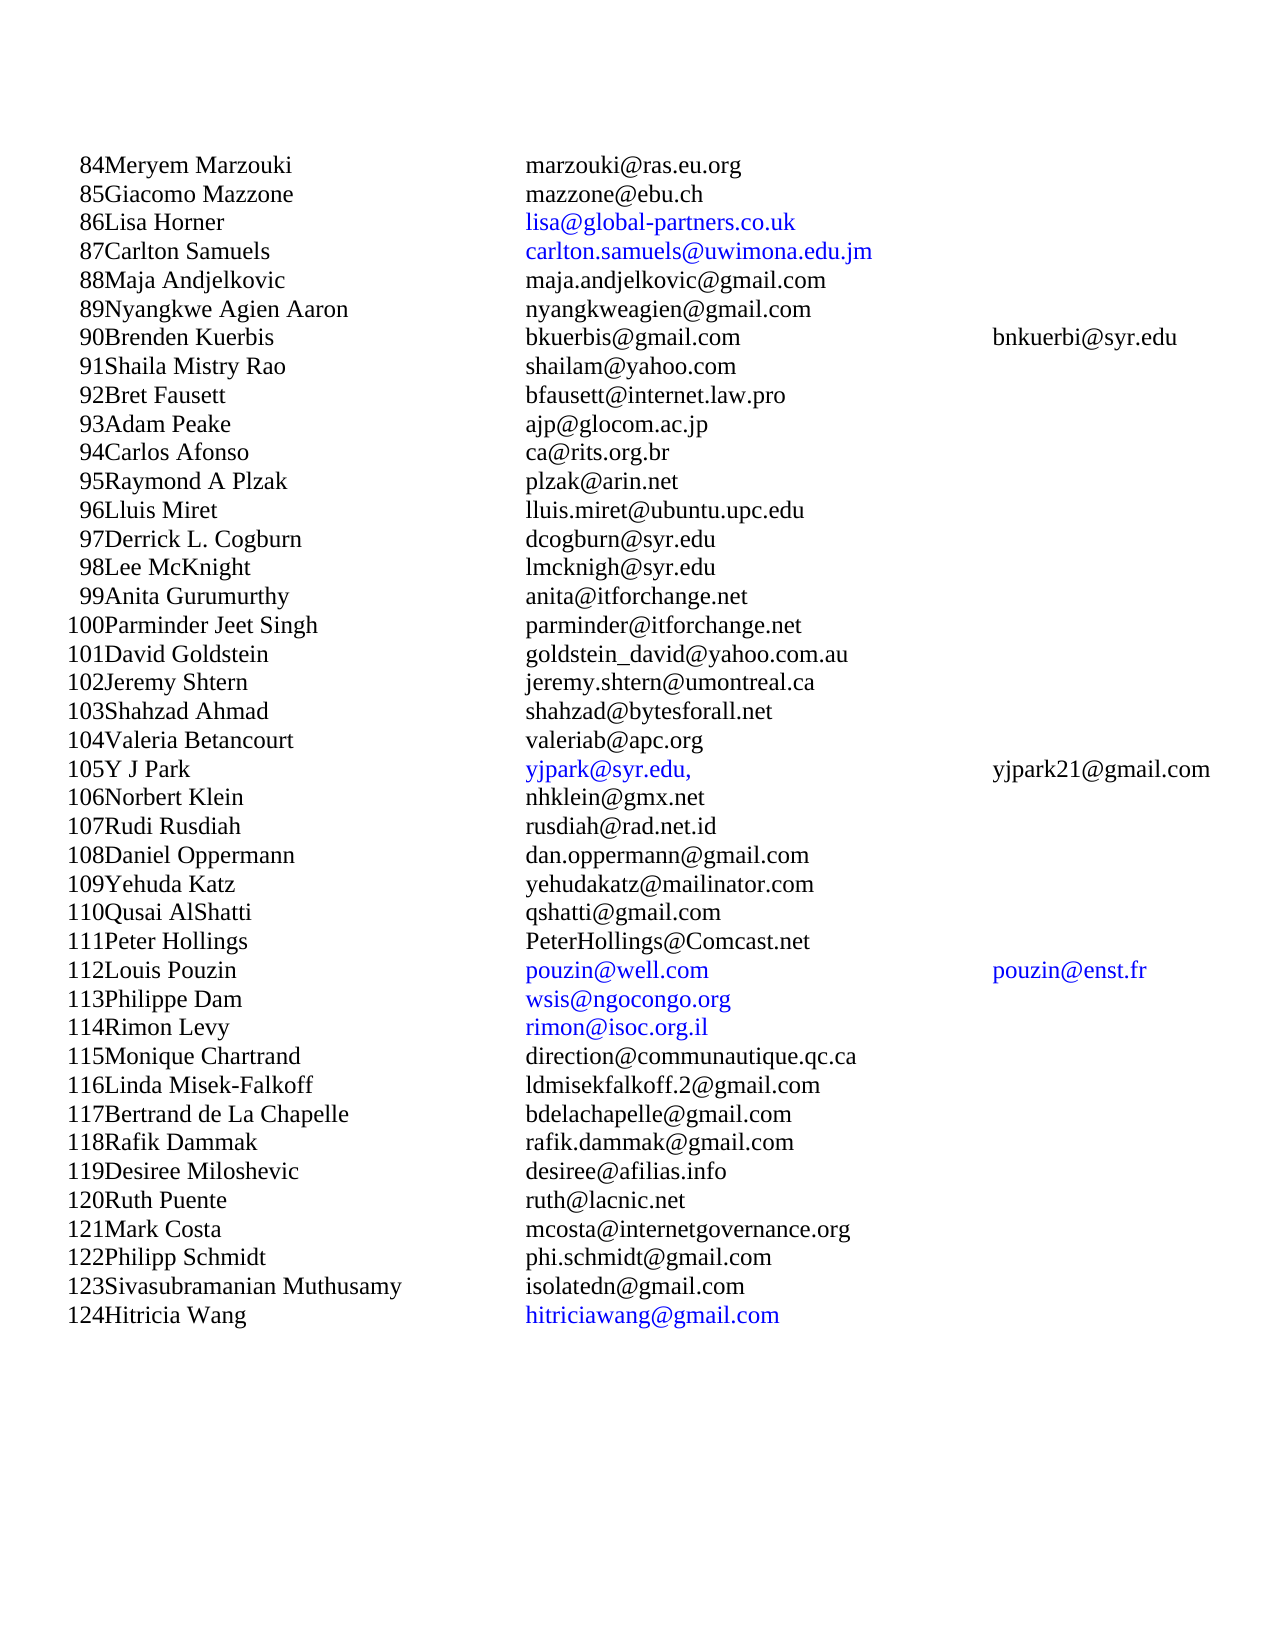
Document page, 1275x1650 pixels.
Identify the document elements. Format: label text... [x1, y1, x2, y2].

table_cell Desiree Miloshevic [104, 1156, 525, 1185]
table_cell 117 [38, 1099, 104, 1127]
table_cell [992, 869, 1275, 897]
table_cell [992, 898, 1275, 926]
table_cell 115 [38, 1041, 104, 1070]
table_cell carlton.samuels@uwimona.edu.jm [525, 236, 992, 265]
table_cell Anita Gurumurthy [104, 581, 525, 610]
table_cell [992, 840, 1275, 869]
table_cell [992, 150, 1275, 179]
table_cell lisa@global-partners.co.uk [525, 208, 992, 236]
table_cell David Goldstein [104, 639, 525, 667]
table_cell bkuerbis@gmail.com [525, 323, 992, 351]
table_cell Valeria Betancourt [104, 725, 525, 754]
table_cell [992, 265, 1275, 294]
table_cell mcosta@internetgovernance.org [525, 1214, 992, 1242]
table_cell ajp@glocom.ac.jp [525, 409, 992, 437]
table_cell [992, 1070, 1275, 1099]
table_cell 107 [38, 811, 104, 840]
table_cell 90 [38, 323, 104, 351]
table_cell rimon@isoc.org.il [525, 1013, 992, 1041]
table_cell Giacomo Mazzone [104, 179, 525, 207]
table_cell [992, 294, 1275, 322]
table_cell [992, 524, 1275, 552]
table_cell yehudakatz@mailinator.com [525, 869, 992, 897]
table_cell [992, 1099, 1275, 1127]
table_cell 124 [38, 1300, 104, 1329]
table_cell phi.schmidt@gmail.com [525, 1243, 992, 1271]
table_cell Nyangkwe Agien Aaron [104, 294, 525, 322]
table_cell [992, 1243, 1275, 1271]
table_cell pouzin@well.com [525, 955, 992, 984]
table_cell [992, 1185, 1275, 1214]
table_cell [992, 926, 1275, 955]
table_cell Linda Misek-Falkoff [104, 1070, 525, 1099]
table_cell Lluis Miret [104, 495, 525, 524]
table_cell 99 [38, 581, 104, 610]
table_cell 87 [38, 236, 104, 265]
table_cell Raymond A Plzak [104, 466, 525, 495]
table_cell 84 [38, 150, 104, 179]
table_cell [992, 696, 1275, 725]
table_cell 111 [38, 926, 104, 955]
table_cell Carlos Afonso [104, 438, 525, 466]
table_cell bdelachapelle@gmail.com [525, 1099, 992, 1127]
table_cell 95 [38, 466, 104, 495]
table_cell bfausett@internet.law.pro [525, 380, 992, 409]
table_cell 94 [38, 438, 104, 466]
table_cell 120 [38, 1185, 104, 1214]
table_cell wsis@ngocongo.org [525, 984, 992, 1012]
table_cell nhklein@gmx.net [525, 783, 992, 811]
table_cell ruth@lacnic.net [525, 1185, 992, 1214]
table_cell [992, 438, 1275, 466]
table_cell [992, 581, 1275, 610]
table_cell Sivasubramanian Muthusamy [104, 1271, 525, 1300]
table_cell 118 [38, 1128, 104, 1156]
table_cell Lisa Horner [104, 208, 525, 236]
table_cell Mark Costa [104, 1214, 525, 1242]
table_cell 98 [38, 553, 104, 581]
table_cell ca@rits.org.br [525, 438, 992, 466]
table_cell Rimon Levy [104, 1013, 525, 1041]
table_cell yjpark@syr.edu, [525, 754, 992, 782]
table_cell [992, 553, 1275, 581]
table_cell direction@communautique.qc.ca [525, 1041, 992, 1070]
table_cell hitriciawang@gmail.com [525, 1300, 992, 1329]
table_cell shailam@yahoo.com [525, 351, 992, 380]
table_cell Philippe Dam [104, 984, 525, 1012]
table_cell dan.oppermann@gmail.com [525, 840, 992, 869]
table_cell [992, 1041, 1275, 1070]
table_cell Adam Peake [104, 409, 525, 437]
table_cell nyangkweagien@gmail.com [525, 294, 992, 322]
table_cell [992, 495, 1275, 524]
table_cell [992, 1013, 1275, 1041]
table_cell Qusai AlShatti [104, 898, 525, 926]
table_cell parminder@itforchange.net [525, 610, 992, 639]
table_cell Bret Fausett [104, 380, 525, 409]
table_cell 109 [38, 869, 104, 897]
table_cell Parminder Jeet Singh [104, 610, 525, 639]
table_cell 88 [38, 265, 104, 294]
table_cell 119 [38, 1156, 104, 1185]
table_cell qshatti@gmail.com [525, 898, 992, 926]
table_cell [992, 639, 1275, 667]
table_cell 88 [95, 280, 101, 287]
table_cell Shaila Mistry Rao [104, 351, 525, 380]
table_cell Carlton Samuels [104, 236, 525, 265]
table_cell bnkuerbi@syr.edu [992, 323, 1275, 351]
table_cell pouzin@enst.fr [992, 955, 1275, 984]
table_cell 89 [38, 294, 104, 322]
table_cell Yehuda Katz [104, 869, 525, 897]
table_cell isolatedn@gmail.com [525, 1271, 992, 1300]
table_cell lluis.miret@ubuntu.upc.edu [525, 495, 992, 524]
table_cell Monique Chartrand [104, 1041, 525, 1070]
table_cell plzak@arin.net [525, 466, 992, 495]
table_cell 106 [38, 783, 104, 811]
table_cell anita@itforchange.net [525, 581, 992, 610]
table_cell 105 [38, 754, 104, 782]
table_cell 93 [38, 409, 104, 437]
table_cell lmcknigh@syr.edu [525, 553, 992, 581]
table_cell 91 [38, 351, 104, 380]
table_cell [992, 179, 1275, 207]
table_cell 97 [38, 524, 104, 552]
table_cell marzouki@ras.eu.org [525, 150, 992, 179]
table_cell Rudi Rusdiah [104, 811, 525, 840]
table_cell 123 [38, 1271, 104, 1300]
table_cell 114 [38, 1013, 104, 1041]
table_cell Jeremy Shtern [104, 668, 525, 696]
table_cell 96 [38, 495, 104, 524]
table_cell Lee McKnight [104, 553, 525, 581]
table_cell 116 [38, 1070, 104, 1099]
table_cell Shahzad Ahmad [104, 696, 525, 725]
table_cell maja.andjelkovic@gmail.com [525, 265, 992, 294]
table_cell Ruth Puente [104, 1185, 525, 1214]
table_cell rafik.dammak@gmail.com [525, 1128, 992, 1156]
table_cell 103 [38, 696, 104, 725]
table_cell 101 [38, 639, 104, 667]
table_cell Derrick L. Cogburn [104, 524, 525, 552]
table_cell [992, 351, 1275, 380]
table_cell 98 [95, 567, 101, 574]
table_cell [992, 1271, 1275, 1300]
table_cell goldstein_david@yahoo.com.au [525, 639, 992, 667]
table_cell 92 [38, 380, 104, 409]
table_cell Maja Andjelkovic [104, 265, 525, 294]
table_cell 110 [38, 898, 104, 926]
table_cell 122 [38, 1243, 104, 1271]
table_cell [992, 208, 1275, 236]
table_cell [992, 783, 1275, 811]
table_cell 86 [38, 208, 104, 236]
table_cell [992, 984, 1275, 1012]
table_cell jeremy.shtern@umontreal.ca [525, 668, 992, 696]
table_cell 102 [38, 668, 104, 696]
table_cell Meryem Marzouki [104, 150, 525, 179]
table_cell Brenden Kuerbis [104, 323, 525, 351]
table_cell valeriab@apc.org [525, 725, 992, 754]
table_cell Hitricia Wang [104, 1300, 525, 1329]
table_cell mazzone@ebu.ch [525, 179, 992, 207]
table_cell [992, 668, 1275, 696]
table_cell Louis Pouzin [104, 955, 525, 984]
table_cell rusdiah@rad.net.id [525, 811, 992, 840]
table_cell [992, 409, 1275, 437]
table_cell [992, 380, 1275, 409]
table_cell desiree@afilias.info [525, 1156, 992, 1185]
table_cell [992, 236, 1275, 265]
table_cell Rafik Dammak [104, 1128, 525, 1156]
table_cell 100 [38, 610, 104, 639]
table_cell [992, 725, 1275, 754]
table_cell PeterHollings@Comcast.net [525, 926, 992, 955]
table_cell Peter Hollings [104, 926, 525, 955]
table_cell [992, 610, 1275, 639]
table_cell [992, 1300, 1275, 1329]
table_cell [992, 466, 1275, 495]
table_cell ldmisekfalkoff.2@gmail.com [525, 1070, 992, 1099]
table_cell Y J Park [104, 754, 525, 782]
table_cell Norbert Klein [104, 783, 525, 811]
table_cell 85 [38, 179, 104, 207]
table_cell Bertrand de La Chapelle [104, 1099, 525, 1127]
table_cell shahzad@bytesforall.net [525, 696, 992, 725]
table_cell Daniel Oppermann [104, 840, 525, 869]
table_cell 113 [38, 984, 104, 1012]
table_cell 112 [38, 955, 104, 984]
table_cell [992, 1214, 1275, 1242]
table_cell yjpark21@gmail.com [992, 754, 1275, 782]
table_cell 104 [38, 725, 104, 754]
table_cell Philipp Schmidt [104, 1243, 525, 1271]
table_cell 108 [38, 840, 104, 869]
table_cell [992, 1156, 1275, 1185]
table_cell 121 [38, 1214, 104, 1242]
table_cell [992, 1128, 1275, 1156]
table_cell dcogburn@syr.edu [525, 524, 992, 552]
table_cell [992, 811, 1275, 840]
